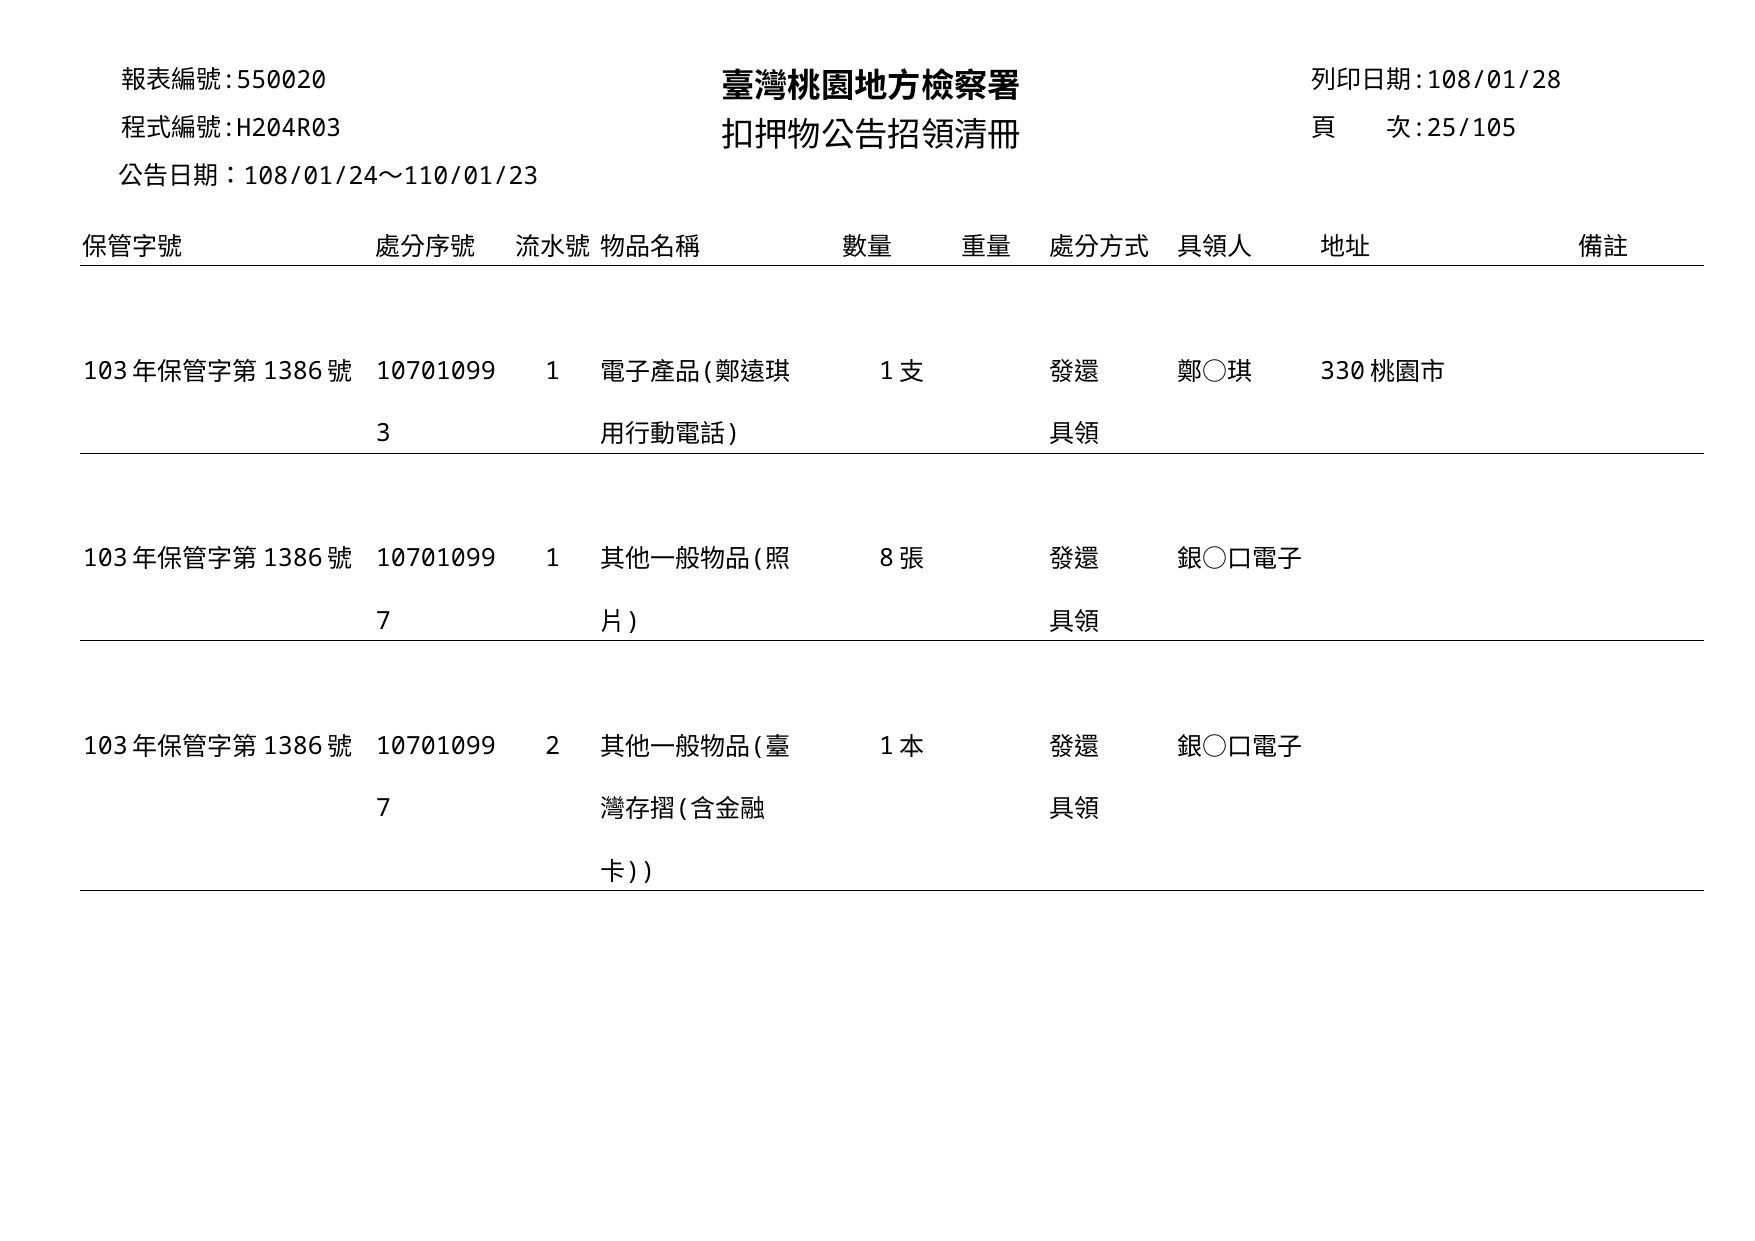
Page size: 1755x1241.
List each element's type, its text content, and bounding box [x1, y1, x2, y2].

table_cell 1本 [808, 641, 927, 890]
table_header 地址 [1317, 203, 1575, 265]
table_cell [1575, 641, 1704, 890]
table_cell 1支 [808, 266, 927, 453]
table_cell 1 [507, 454, 597, 640]
table_cell 107010997 [373, 454, 507, 640]
table_cell 107010997 [373, 641, 507, 890]
table_cell 330桃園市 [1317, 266, 1575, 453]
table_cell 發還 具領 [1046, 641, 1175, 890]
table_header 保管字號 [80, 203, 373, 265]
table_cell 銀○口電子 [1175, 454, 1317, 640]
table_cell 發還 具領 [1046, 266, 1175, 453]
table_cell [927, 641, 1046, 890]
table_cell 107010993 [373, 266, 507, 453]
table_cell 發還 具領 [1046, 454, 1175, 640]
table_cell [1575, 266, 1704, 453]
table_cell 103年保管字第1386號 [80, 641, 373, 890]
table_cell [927, 266, 1046, 453]
table_header 處分序號 [373, 203, 507, 265]
table_cell 8張 [808, 454, 927, 640]
table_cell 銀○口電子 [1175, 641, 1317, 890]
table_cell 103年保管字第1386號 [80, 266, 373, 453]
table_cell 1 [507, 266, 597, 453]
table_header 流水號 [507, 203, 597, 265]
table_header 處分方式 [1046, 203, 1175, 265]
table_header 物品名稱 [597, 203, 807, 265]
table_cell 103年保管字第1386號 [80, 454, 373, 640]
table_cell [1317, 641, 1575, 890]
table_header 具領人 [1175, 203, 1317, 265]
table_header 數量 [808, 203, 927, 265]
table_header 重量 [927, 203, 1046, 265]
table_cell 其他一般物品(臺灣存摺(含金融卡)) [597, 641, 807, 890]
table_cell 2 [507, 641, 597, 890]
table_header 備註 [1575, 203, 1704, 265]
table_cell [1575, 454, 1704, 640]
table_cell 其他一般物品(照片) [597, 454, 807, 640]
table_cell 鄭○琪 [1175, 266, 1317, 453]
table_cell [1317, 454, 1575, 640]
table_cell 電子產品(鄭遠琪用行動電話) [597, 266, 807, 453]
table_cell [927, 454, 1046, 640]
